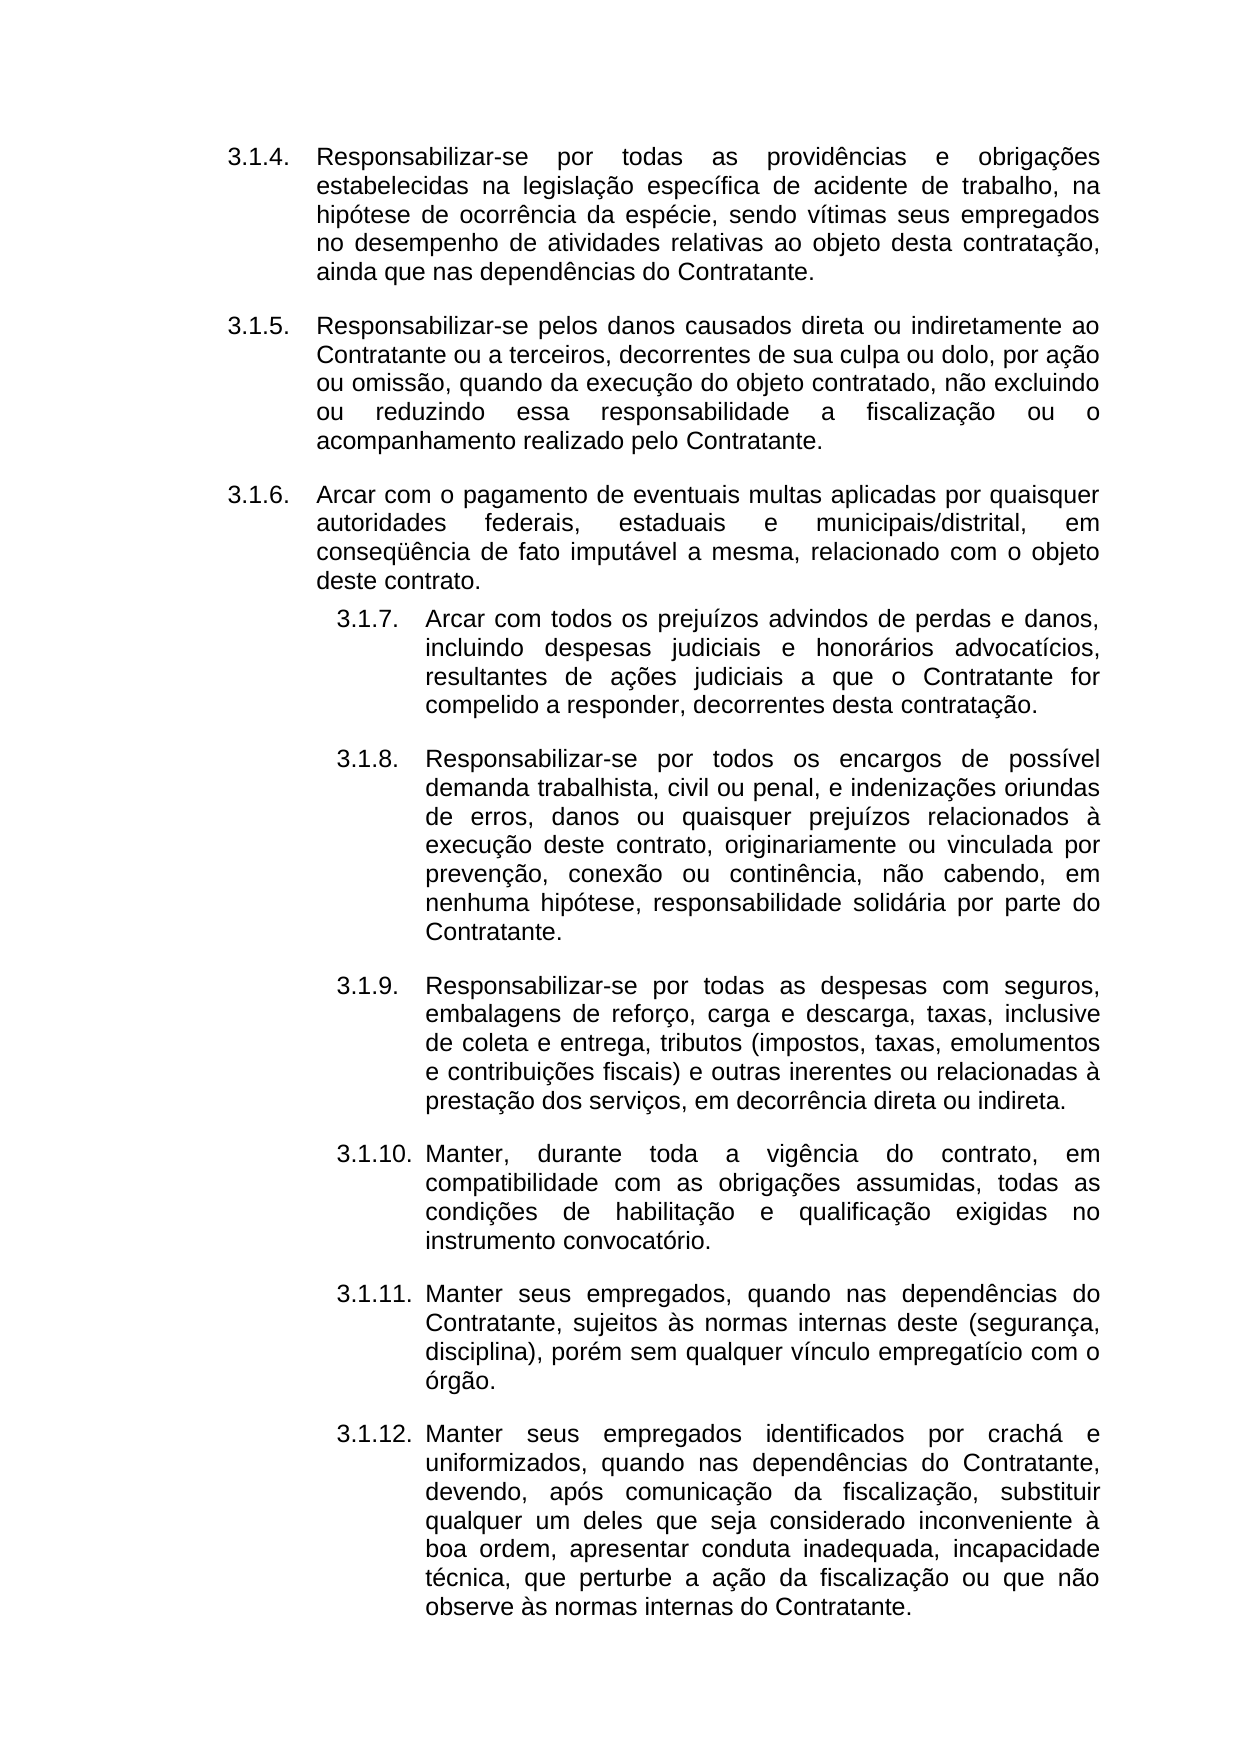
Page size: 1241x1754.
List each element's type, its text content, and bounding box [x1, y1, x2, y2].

list Responsabilizar-se pelos danos causados direta ou indiretamente ao Contratante ou a terceiros, decorrentes de sua culpa ou dolo, por ação ou omissão, quando da execução do objeto contratado, não excluindo ou reduzindo essa responsabilidade a fiscalização ou o acompanhamento realizado pelo Contratante. [227, 311, 1101, 455]
list Arcar com o pagamento de eventuais multas aplicadas por quaisquer autoridades federais, estaduais e municipais/distrital, em conseqüência de fato imputável a mesma, relacionado com o objeto deste contrato. [227, 480, 1101, 595]
list Manter seus empregados, quando nas dependências do Contratante, sujeitos às normas internas deste (segurança, disciplina), porém sem qualquer vínculo empregatício com o órgão. [336, 1279, 1101, 1394]
list Responsabilizar-se por todas as despesas com seguros, embalagens de reforço, carga e descarga, taxas, inclusive de coleta e entrega, tributos (impostos, taxas, emolumentos e contribuições fiscais) e outras inerentes ou relacionadas à prestação dos serviços, em decorrência direta ou indireta. [336, 971, 1101, 1114]
list Manter, durante toda a vigência do contrato, em compatibilidade com as obrigações assumidas, todas as condições de habilitação e qualificação exigidas no instrumento convocatório. [336, 1139, 1101, 1254]
list Responsabilizar-se por todos os encargos de possível demanda trabalhista, civil ou penal, e indenizações oriundas de erros, danos ou quaisquer prejuízos relacionados à execução deste contrato, originariamente ou vinculada por prevenção, conexão ou continência, não cabendo, em nenhuma hipótese, responsabilidade solidária por parte do Contratante. [336, 744, 1101, 946]
list Arcar com todos os prejuízos advindos de perdas e danos, incluindo despesas judiciais e honorários advocatícios, resultantes de ações judiciais a que o Contratante for compelido a responder, decorrentes desta contratação. [336, 604, 1101, 719]
list Responsabilizar-se por todas as providências e obrigações estabelecidas na legislação específica de acidente de trabalho, na hipótese de ocorrência da espécie, sendo vítimas seus empregados no desempenho de atividades relativas ao objeto desta contratação, ainda que nas dependências do Contratante. [227, 142, 1101, 286]
list Manter seus empregados identificados por crachá e uniformizados, quando nas dependências do Contratante, devendo, após comunicação da fiscalização, substituir qualquer um deles que seja considerado inconveniente à boa ordem, apresentar conduta inadequada, incapacidade técnica, que perturbe a ação da fiscalização ou que não observe às normas internas do Contratante. [336, 1419, 1101, 1621]
